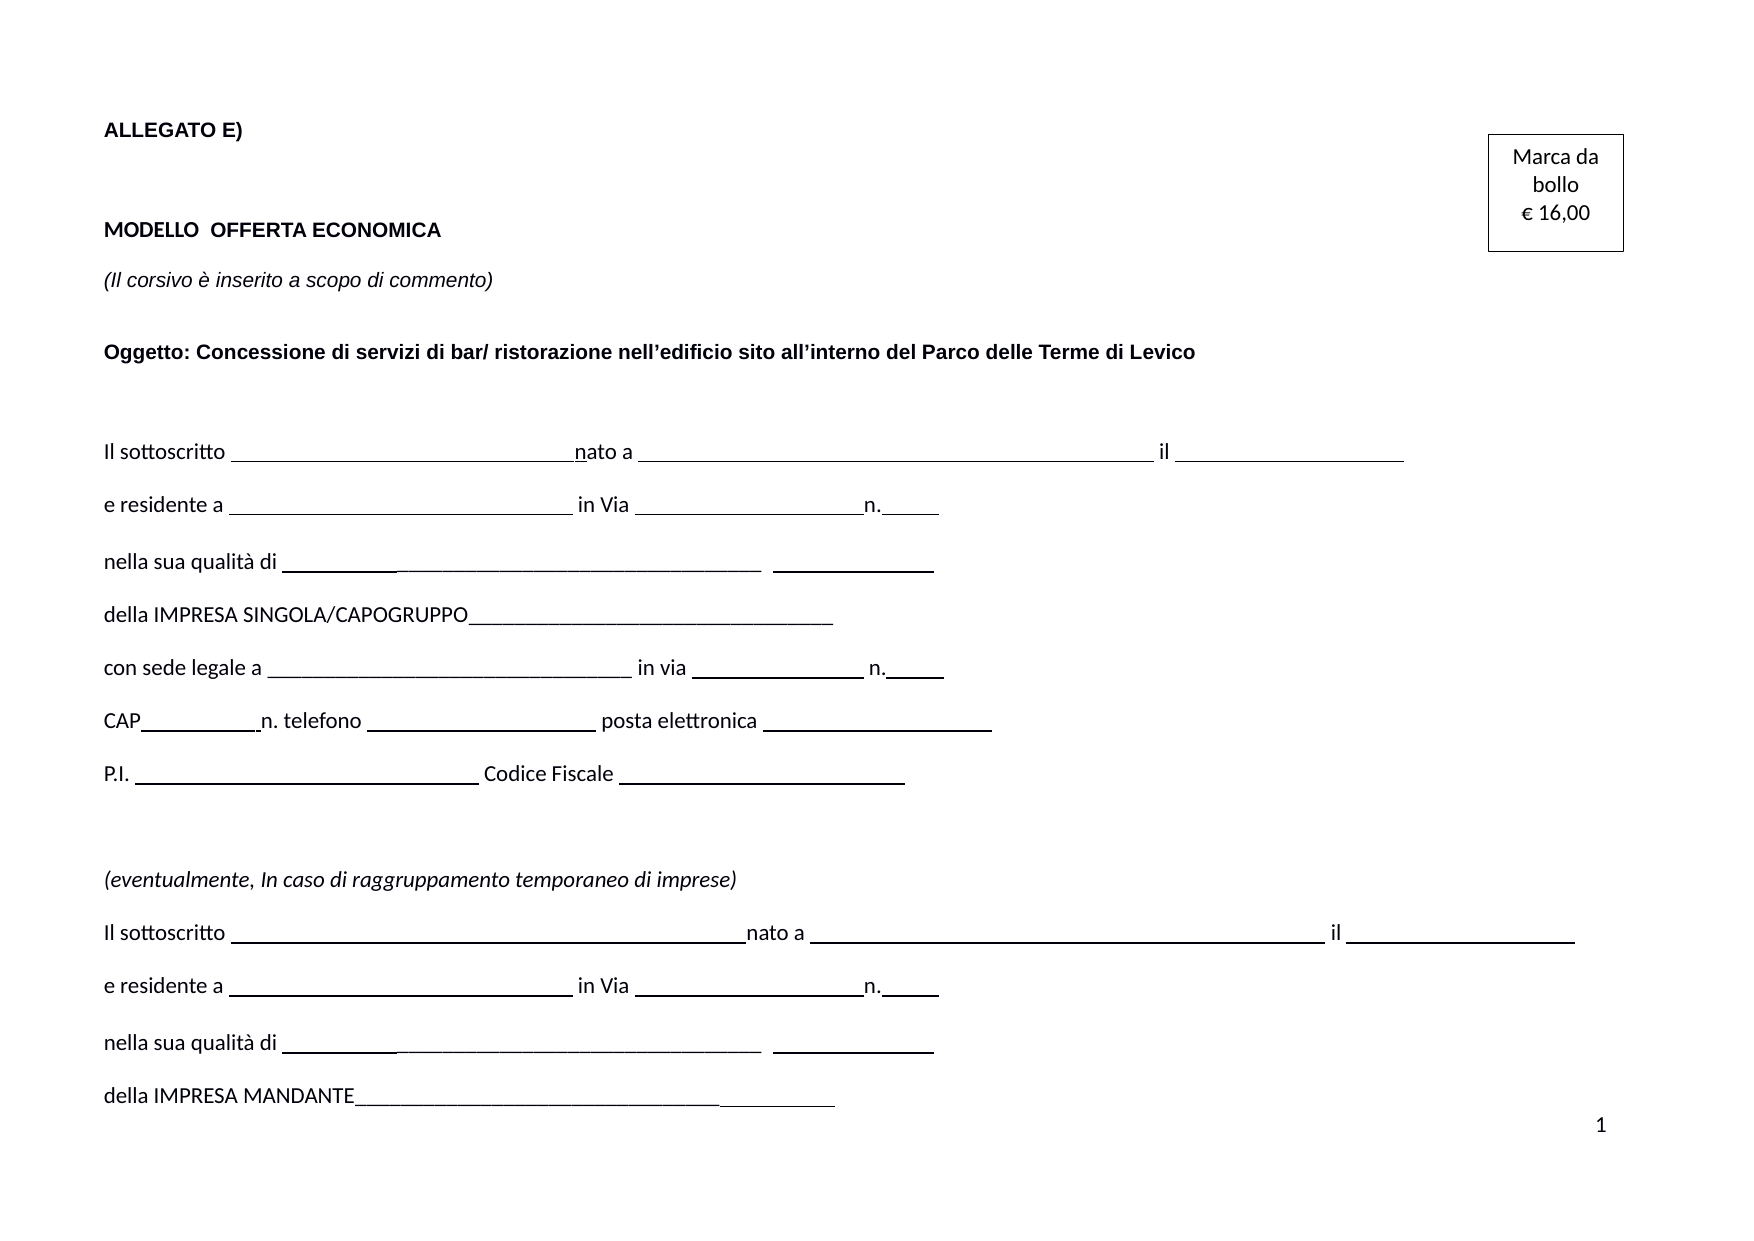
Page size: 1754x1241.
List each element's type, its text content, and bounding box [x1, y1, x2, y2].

text nella sua qualità di ________________________________ [103, 1028, 1606, 1056]
text Il sottoscritto nato a il [103, 437, 1606, 465]
text (Il corsivo è inserito a scopo di commento) [103, 268, 1606, 292]
text ALLEGATO E) [103, 118, 1606, 142]
text Il sottoscritto nato a il [103, 918, 1606, 946]
text con sede legale a ________________________________ in via n. [103, 653, 1606, 681]
text Oggetto: Concessione di servizi di bar/ ristorazione nell’edificio sito all’interno del Parco delle Terme di Levico [103, 340, 1606, 364]
text (eventualmente, In caso di raggruppamento temporaneo di imprese) [103, 865, 1606, 893]
text della IMPRESA SINGOLA/CAPOGRUPPO________________________________ [103, 600, 1606, 628]
text MODELLO OFFERTA ECONOMICA [103, 215, 1488, 243]
text CAP n. telefono posta elettronica [103, 706, 1606, 734]
text € 16,00 [1503, 198, 1608, 226]
text nella sua qualità di ________________________________ [103, 547, 1606, 575]
text e residente a in Via n. [103, 490, 1606, 518]
text e residente a in Via n. [103, 971, 1606, 999]
text Marca da bollo [1503, 142, 1608, 198]
text della IMPRESA MANDANTE________________________________ [103, 1081, 1606, 1109]
text P.I. Codice Fiscale [103, 759, 1606, 787]
